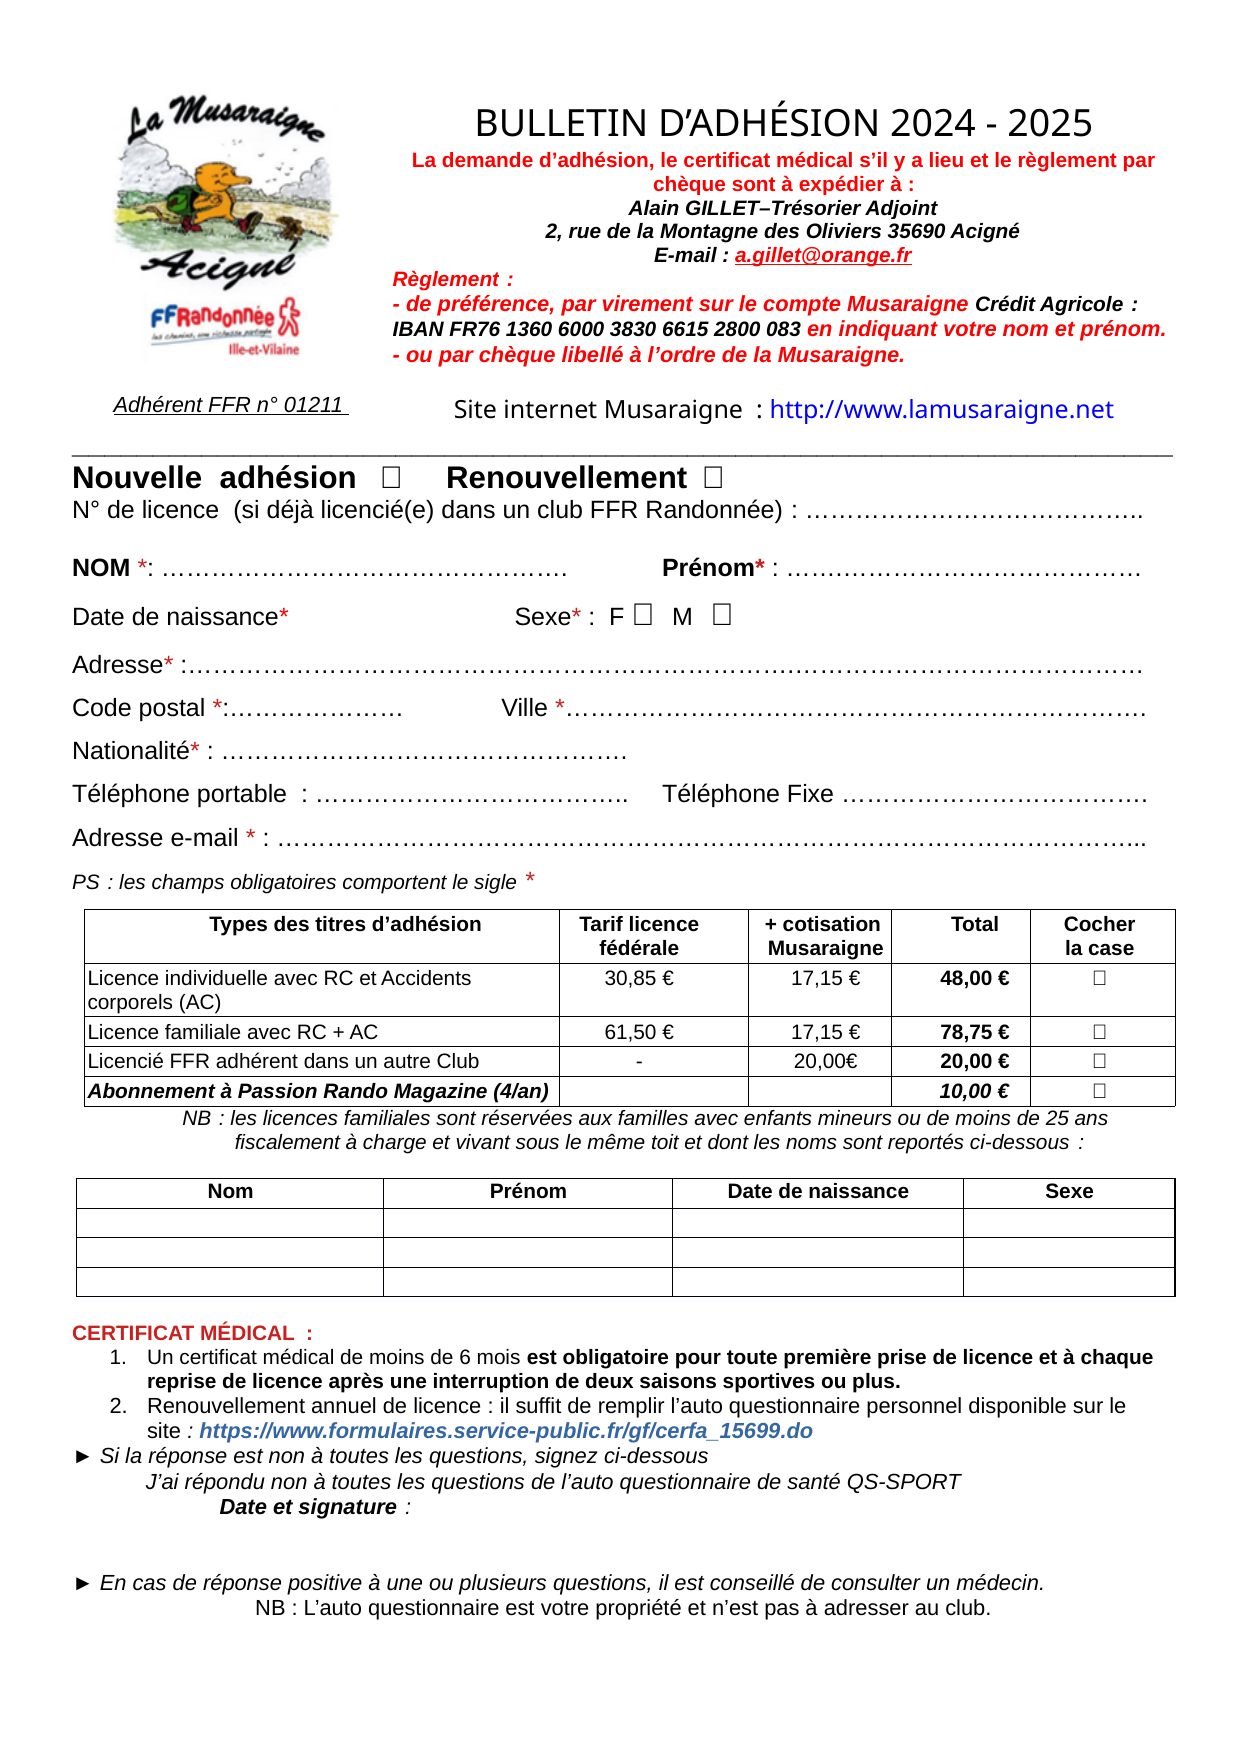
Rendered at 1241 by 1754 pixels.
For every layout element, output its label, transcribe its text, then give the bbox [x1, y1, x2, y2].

table_cell 48,00 € [892, 964, 1030, 1016]
text ► Si la réponse est non à toutes les questions, signez ci-dessous [72, 1443, 1175, 1468]
text NOM *: …………………………………………. Prénom* : …….……………………………… [72, 553, 1175, 582]
table_cell 17,15 € [749, 1017, 891, 1046]
table_cell - [560, 1047, 748, 1076]
table_header Types des titres d’adhésion [85, 910, 559, 963]
table_cell [384, 1238, 672, 1267]
table_cell Site internet Musaraigne : http://www.lamusaraigne.net [393, 392, 1175, 426]
text N° de licence (si déjà licencié(e) dans un club FFR Randonnée) : ………………………………….. [72, 496, 1175, 524]
table_cell  [1031, 1047, 1175, 1076]
table_cell Licence individuelle avec RC et Accidents corporels (AC) [85, 964, 559, 1016]
table_header Nom [77, 1179, 383, 1208]
text Téléphone portable : ……………………………….. Téléphone Fixe ………………………………. [72, 779, 1175, 808]
table_cell [77, 1238, 383, 1267]
table_cell [964, 1238, 1174, 1267]
text Code postal *:………………… Ville *……………………………………………………………. [72, 693, 1175, 722]
table_cell [673, 1209, 963, 1237]
text Date et signature : [72, 1494, 1175, 1519]
text NB : les licences familiales sont réservées aux familles avec enfants mineurs ou de moins de 25 ans [16, 1106, 1240, 1130]
table_header BULLETIN D’ADHÉSION 2024 - 2025 La demande d’adhésion, le certificat médical s’il y a lieu et le règlement par chèque sont à expédier à : Alain GILLET–Trésorier Adjoint 2, rue de la Montagne des Oliviers 35690 Acigné E-mail : a.gillet@orange.fr Règlement : - de préférence, par virement sur le compte Musaraigne Crédit Agricole : IBAN FR76 1360 6000 3830 6615 2800 083 en indiquant votre nom et prénom. - ou par chèque libellé à l’ordre de la Musaraigne. [393, 96, 1175, 392]
text ► En cas de réponse positive à une ou plusieurs questions, il est conseillé de consulter un médecin. [72, 1569, 1175, 1594]
table_header [72, 96, 392, 392]
table_cell Licence familiale avec RC + AC [85, 1017, 559, 1046]
table_cell  [1031, 1017, 1175, 1046]
table_header Total [892, 910, 1030, 963]
table_cell [673, 1268, 963, 1296]
text Adresse e-mail * : …………………………………………………………………………………………... [72, 822, 1175, 851]
table_cell [964, 1268, 1174, 1296]
table_cell 78,75 € [892, 1017, 1030, 1046]
table_cell 30,85 € [560, 964, 748, 1016]
text Date de naissance* Sexe* : F  M  [72, 596, 1175, 632]
text ____________________________________________________________________ [72, 426, 1175, 459]
table_cell [673, 1238, 963, 1267]
text Nationalité* : …………………………………………. [72, 736, 1175, 765]
text NB : L’auto questionnaire est votre propriété et n’est pas à adresser au club. [72, 1594, 1175, 1620]
text Adresse* :……………………………………………………………….…………………………………… [72, 650, 1175, 679]
table_header Date de naissance [673, 1179, 963, 1208]
table_cell [560, 1077, 748, 1106]
picture [110, 90, 341, 363]
text J’ai répondu non à toutes les questions de l’auto questionnaire de santé QS-SPORT [72, 1468, 1175, 1494]
list Renouvellement annuel de licence : il suffit de remplir l’auto questionnaire personnel disponible sur le site : https://www.formulaires.service-public.fr/gf/cerfa_15699.do [109, 1393, 1175, 1443]
table_cell [77, 1209, 383, 1237]
table_header Sexe [964, 1179, 1174, 1208]
table_cell [384, 1209, 672, 1237]
list Un certificat médical de moins de 6 mois est obligatoire pour toute première prise de licence et à chaque reprise de licence après une interruption de deux saisons sportives ou plus. [109, 1345, 1175, 1393]
table_cell  [1031, 1077, 1175, 1106]
table_cell 61,50 € [560, 1017, 748, 1046]
table_cell [77, 1268, 383, 1296]
table_cell 20,00 € [892, 1047, 1030, 1076]
table_cell [749, 1077, 891, 1106]
text fiscalement à charge et vivant sous le même toit et dont les noms sont reportés ci-dessous : [72, 1130, 1240, 1154]
text CERTIFICAT MÉDICAL : [16, 1321, 1240, 1345]
table_header + cotisation Musaraigne [749, 910, 891, 963]
table_cell 17,15 € [749, 964, 891, 1016]
table_cell Licencié FFR adhérent dans un autre Club [85, 1047, 559, 1076]
table_cell [384, 1268, 672, 1296]
table_cell [964, 1209, 1174, 1237]
table_cell  [1031, 964, 1175, 1016]
text Nouvelle adhésion  Renouvellement  [72, 459, 1175, 496]
table_header Tarif licence fédérale [560, 910, 748, 963]
table_cell Adhérent FFR n° 01211 [72, 392, 392, 426]
table_header Prénom [384, 1179, 672, 1208]
table_cell 20,00€ [749, 1047, 891, 1076]
table_cell 10,00 € [892, 1077, 1030, 1106]
table_header Cocher la case [1031, 910, 1175, 963]
text PS : les champs obligatoires comportent le sigle * [72, 866, 1175, 894]
table_cell Abonnement à Passion Rando Magazine (4/an) [85, 1077, 559, 1106]
